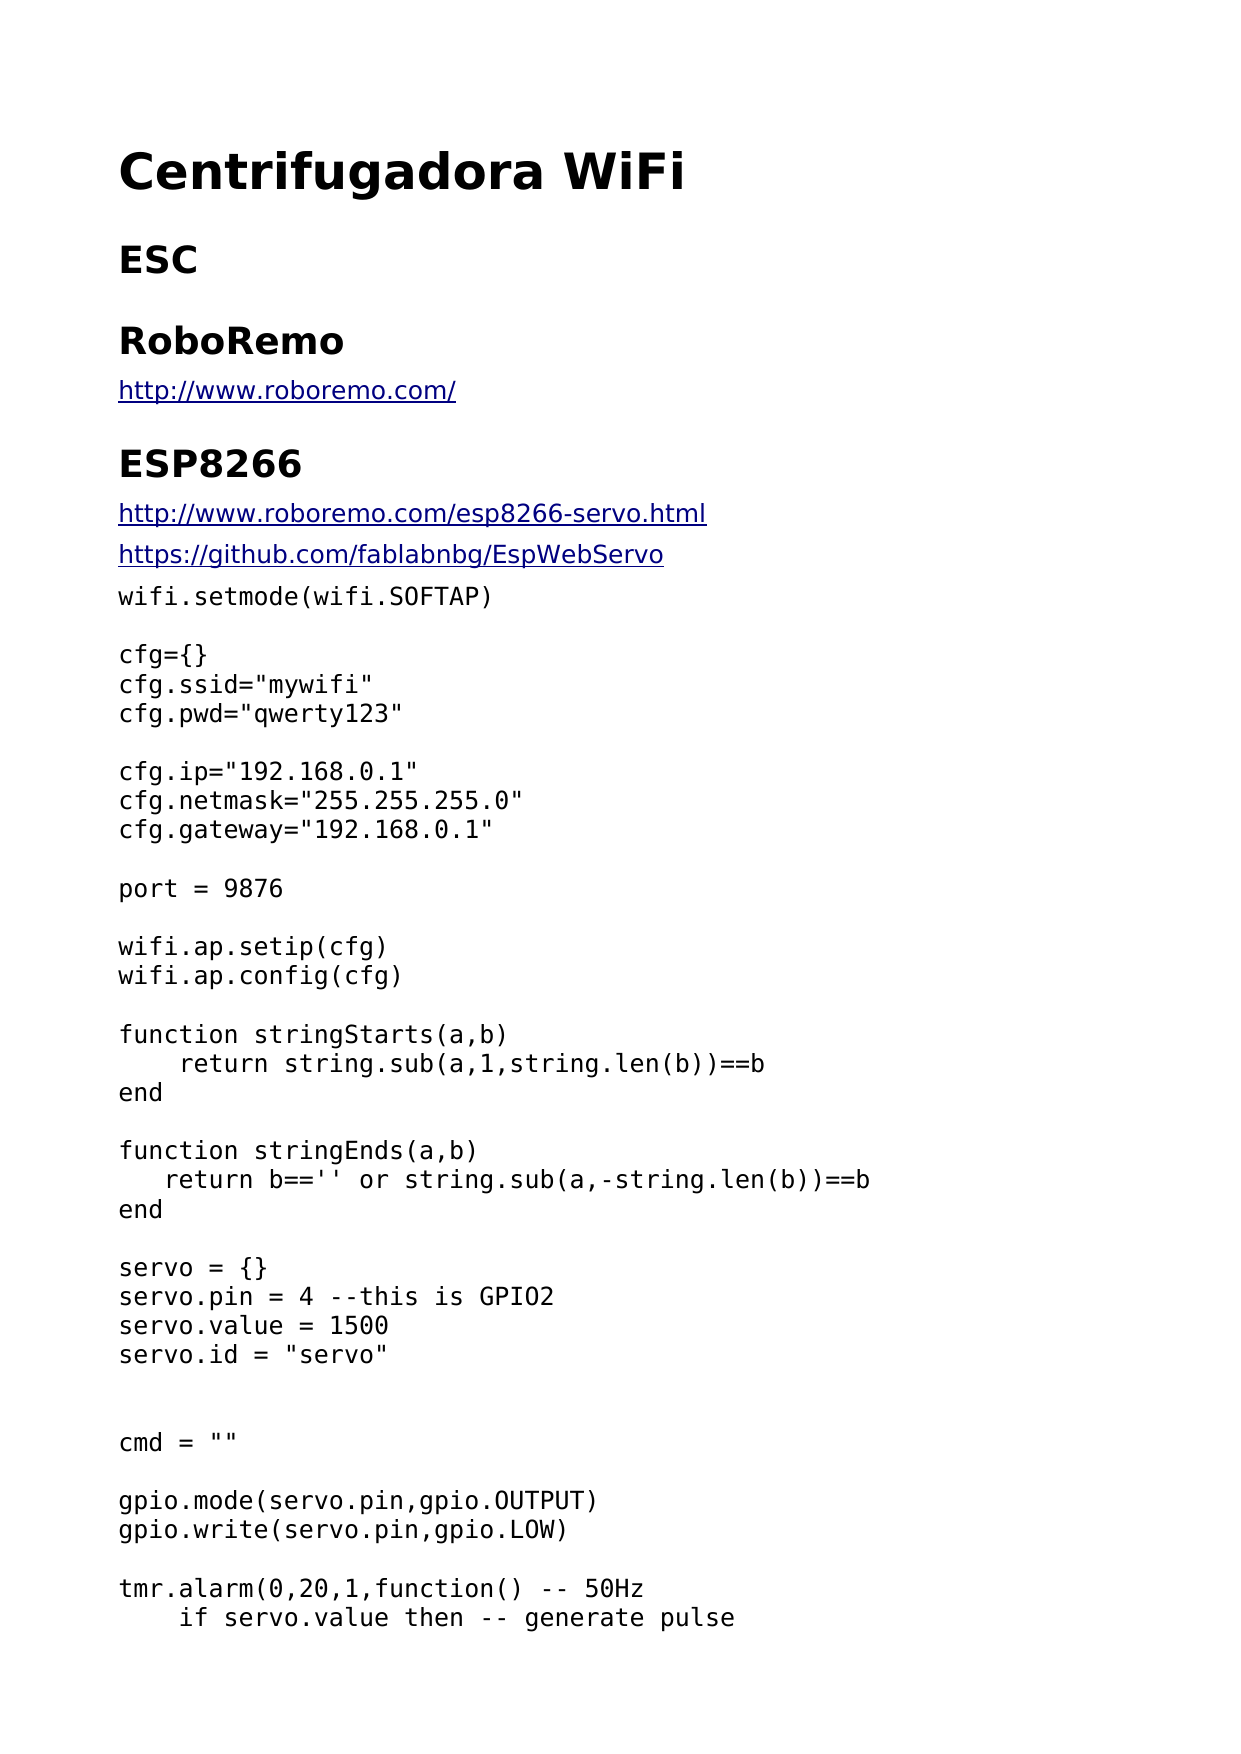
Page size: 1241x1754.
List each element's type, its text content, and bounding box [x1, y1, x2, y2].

subtitle Centrifugadora WiFi [118, 143, 1122, 201]
text wifi.setmode(wifi.SOFTAP) cfg={} cfg.ssid="mywifi" cfg.pwd="qwerty123" cfg.ip="192.168.0.1" cfg.netmask="255.255.255.0" cfg.gateway="192.168.0.1" port = 9876 wifi.ap.setip(cfg) wifi.ap.config(cfg) function stringStarts(a,b) return string.sub(a,1,string.len(b))==b end function stringEnds(a,b) return b=='' or string.sub(a,-string.len(b))==b end servo = {} servo.pin = 4 --this is GPIO2 servo.value = 1500 servo.id = "servo" cmd = "" gpio.mode(servo.pin,gpio.OUTPUT) gpio.write(servo.pin,gpio.LOW) tmr.alarm(0,20,1,function() -- 50Hz if servo.value then -- generate pulse [118, 582, 1122, 1632]
text http://www.roboremo.com/ [118, 376, 1122, 405]
subtitle ESP8266 [118, 443, 1122, 486]
text http://www.roboremo.com/esp8266-servo.html [118, 499, 1122, 528]
subtitle RoboRemo [118, 320, 1122, 364]
subtitle ESC [118, 239, 1122, 282]
text https://github.com/fablabnbg/EspWebServo [118, 541, 1122, 570]
